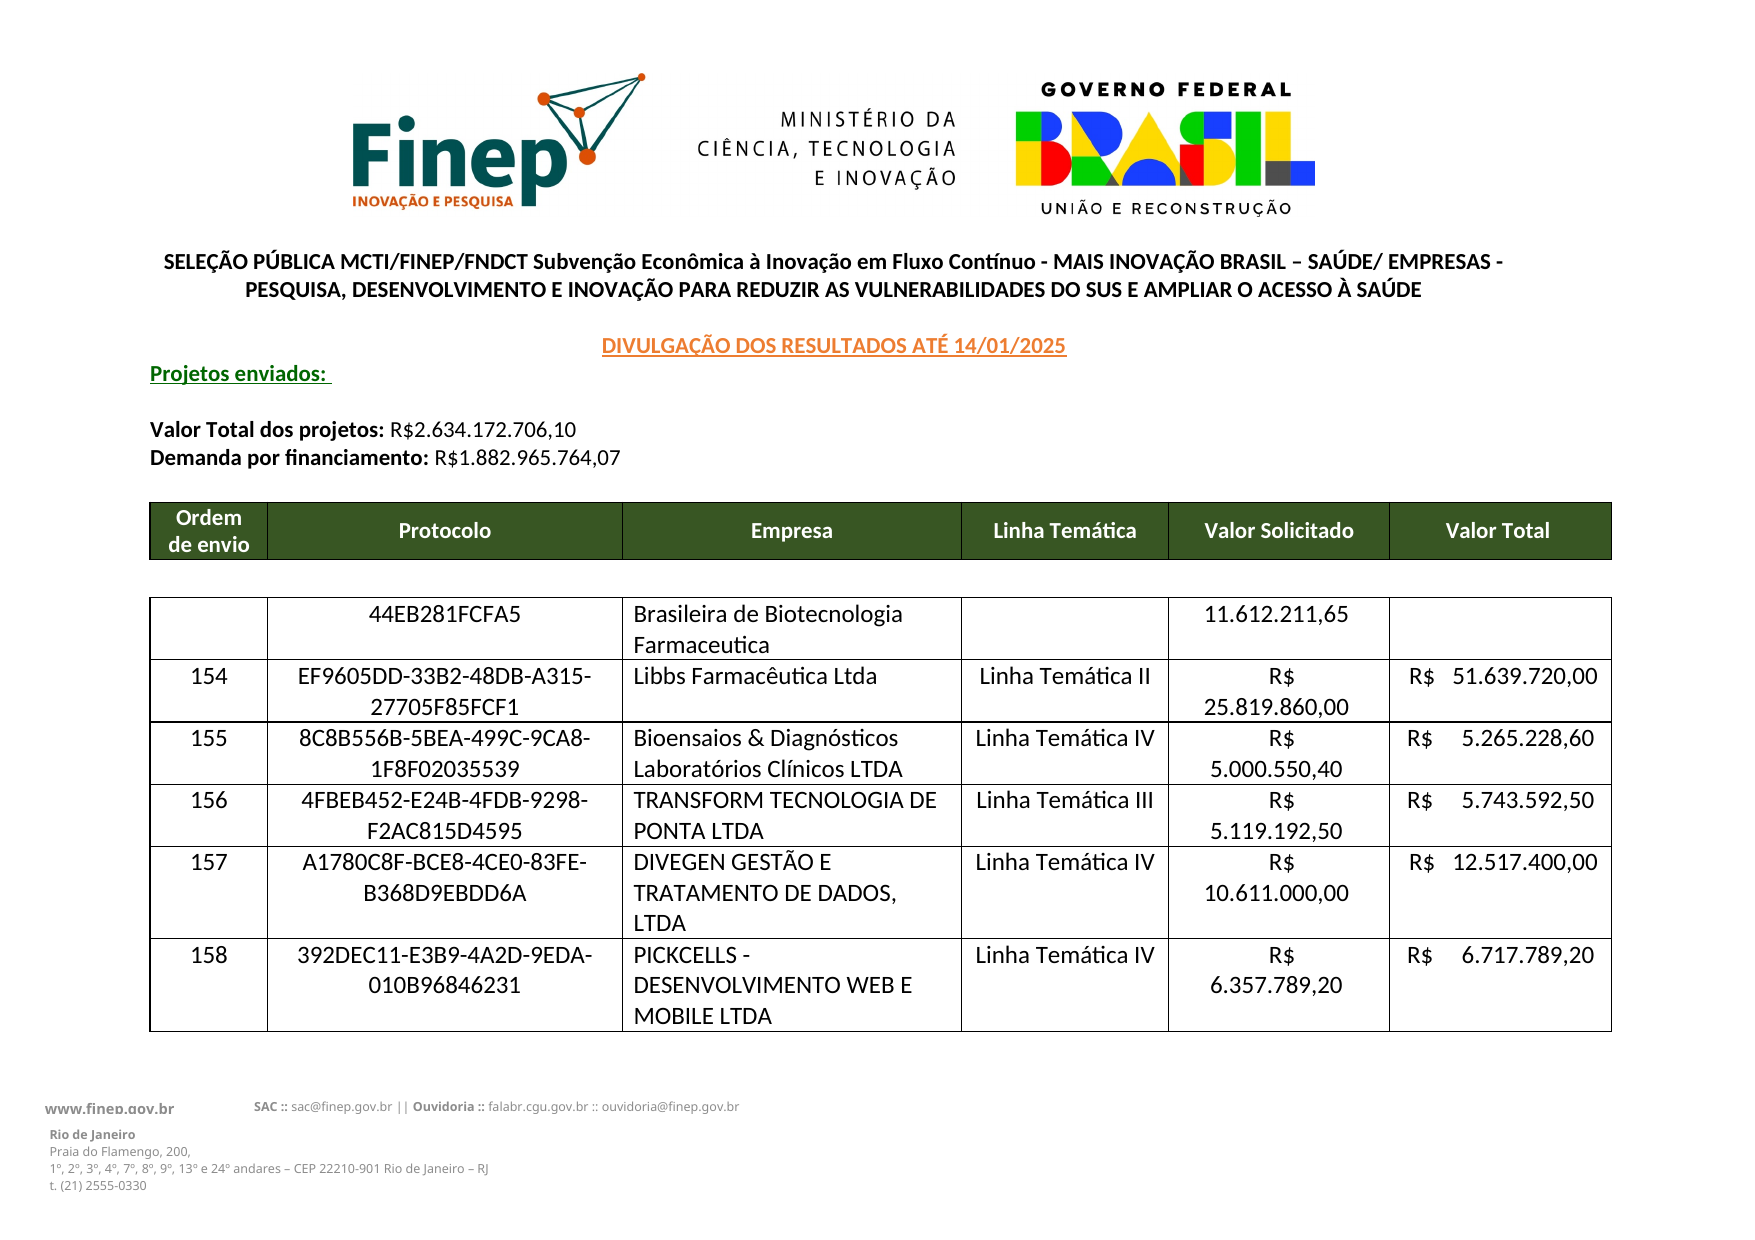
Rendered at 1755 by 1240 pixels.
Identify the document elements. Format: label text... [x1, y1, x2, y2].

table_cell 11.612.211,65 [1169, 598, 1389, 659]
table_cell 8C8B556B-5BEA-499C-9CA8-1F8F02035539 [268, 723, 622, 783]
table_cell EF9605DD-33B2-48DB-A315-27705F85FCF1 [268, 660, 622, 721]
table_cell R$ 6.717.789,20 [1390, 939, 1611, 1031]
table_cell R$ 5.000.550,40 [1169, 723, 1389, 783]
table_cell R$ 12.517.400,00 [1390, 847, 1611, 938]
table_cell R$ 5.119.192,50 [1169, 785, 1389, 846]
table_cell [962, 598, 1168, 659]
table_cell 392DEC11-E3B9-4A2D-9EDA-010B96846231 [268, 939, 622, 1031]
table_cell Linha Temática III [962, 785, 1168, 846]
table_cell 158 [151, 939, 267, 1031]
table_cell 4FBEB452-E24B-4FDB-9298-F2AC815D4595 [268, 785, 622, 846]
table_cell R$ 10.611.000,00 [1169, 847, 1389, 938]
table_cell 155 [151, 723, 267, 783]
table_cell R$ 5.265.228,60 [1390, 723, 1611, 783]
table_cell A1780C8F-BCE8-4CE0-83FE-B368D9EBDD6A [268, 847, 622, 938]
table_cell 157 [151, 847, 267, 938]
table_cell R$ 6.357.789,20 [1169, 939, 1389, 1031]
table_cell [1390, 598, 1611, 659]
table_cell Bioensaios & Diagnósticos Laboratórios Clínicos LTDA [623, 723, 961, 783]
table_cell Libbs Farmacêutica Ltda [623, 660, 961, 721]
table_cell Linha Temática II [962, 660, 1168, 721]
table_cell R$ 25.819.860,00 [1169, 660, 1389, 721]
table_cell R$ 51.639.720,00 [1390, 660, 1611, 721]
table_cell Linha Temática IV [962, 723, 1168, 783]
table_cell [151, 598, 267, 659]
table_cell Linha Temática IV [962, 939, 1168, 1031]
table_cell TRANSFORM TECNOLOGIA DE PONTA LTDA [623, 785, 961, 846]
table_cell PICKCELLS - DESENVOLVIMENTO WEB E MOBILE LTDA [623, 939, 961, 1031]
table_cell Linha Temática IV [962, 847, 1168, 938]
table_cell Brasileira de Biotecnologia Farmaceutica [623, 598, 961, 659]
table_cell 156 [151, 785, 267, 846]
table_cell DIVEGEN GESTÃO E TRATAMENTO DE DADOS, LTDA [623, 847, 961, 938]
table_cell R$ 5.743.592,50 [1390, 785, 1611, 846]
table_cell 154 [151, 660, 267, 721]
table_cell 44EB281FCFA5 [268, 598, 622, 659]
